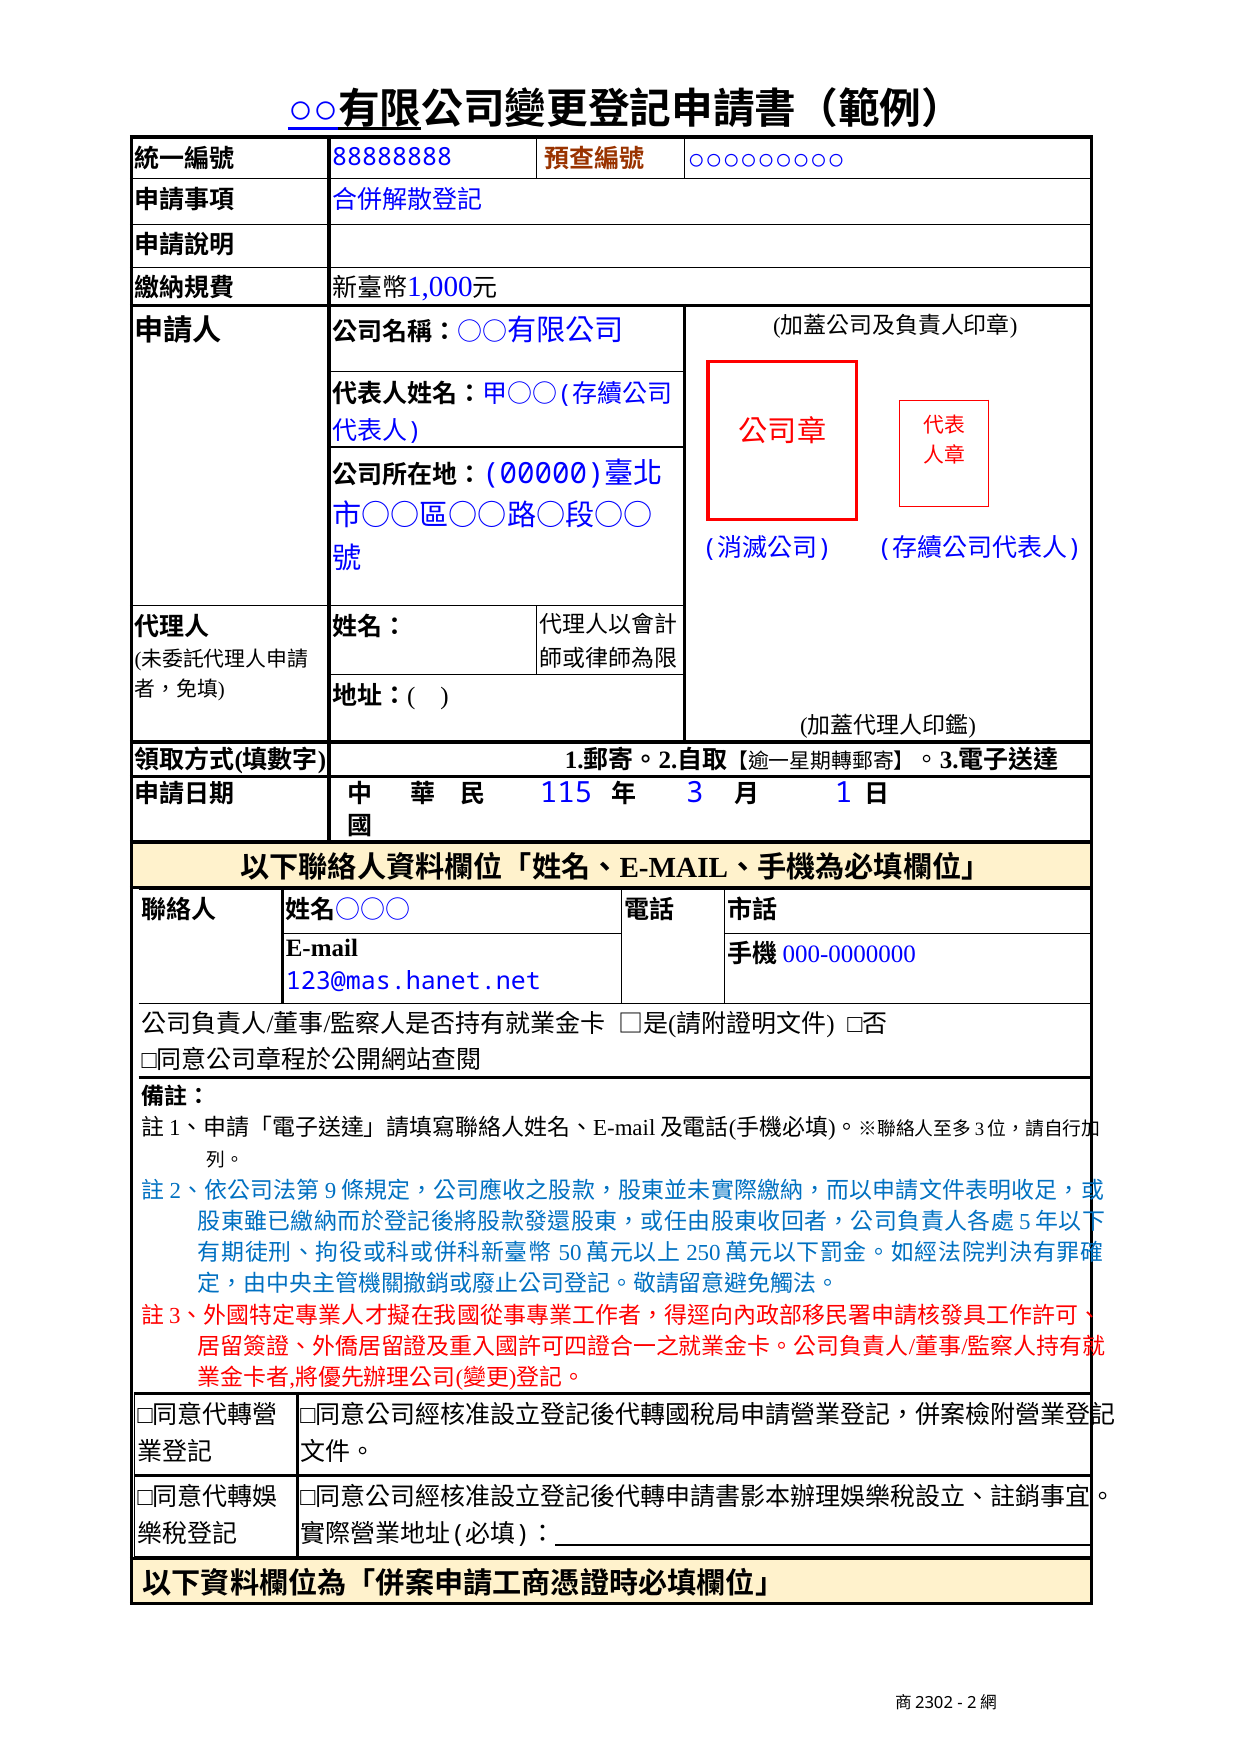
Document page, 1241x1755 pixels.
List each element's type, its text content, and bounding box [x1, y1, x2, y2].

table_header 聯絡人 [139, 890, 281, 1003]
table_header 姓名○○○ [284, 890, 621, 932]
table_header 電話 [622, 890, 724, 1003]
table_cell 以下資料欄位為「併案申請工商憑證時必填欄位」 [133, 1560, 1090, 1602]
table_cell [331, 225, 1090, 267]
table_cell 姓名： [331, 606, 536, 674]
table_cell 代表人姓名：甲○○(存續公司代表人) [331, 372, 683, 446]
table_cell 以下聯絡人資料欄位「姓名、E-MAIL、手機為必填欄位」 [133, 844, 1090, 886]
table_cell 繳納規費 [133, 268, 327, 304]
table_cell 申請事項 [133, 179, 327, 223]
table_cell [331, 744, 537, 775]
table_cell (加蓋公司及負責人印章) (消滅公司) (存續公司代表人) [686, 307, 1090, 605]
table_cell 代理人以會計師或律師為限 [537, 606, 683, 674]
table_cell 公司名稱：○○有限公司 [331, 307, 683, 371]
table_cell □同意公司經核准設立登記後代轉申請書影本辦理娛樂稅設立、註銷事宜。實際營業地址(必填)： [299, 1477, 1090, 1556]
table_cell 公司負責人/董事/監察人是否持有就業金卡 □是(請附證明文件) □否 □同意公司章程於公開網站查閱 [139, 1004, 1090, 1076]
table_cell 中 華 民 國 [331, 778, 537, 840]
table_cell 1.郵寄。2.自取【逾一星期轉郵寄】。3.電子送達 [537, 744, 1090, 775]
text ○○有限公司變更登記申請書（範例） [133, 75, 1093, 135]
table_cell □同意公司經核准設立登記後代轉國稅局申請營業登記，併案檢附營業登記文件。 [299, 1395, 1090, 1474]
table_cell 備註： 註1、申請「電子送達」請填寫聯絡人姓名、E-mail及電話(手機必填)。※聯絡人至多3位，請自行加列。 註2、依公司法第9條規定，公司應收之股款，股東並未實際繳納，而以申請文件表明收足，或股東雖已繳納而於登記後將股款發還股東，或任由股東收回者，公司負責人各處5年以下有期徒刑、拘役或科或併科新臺幣50萬元以上250萬元以下罰金。如經法院判決有罪確定，由中央主管機關撤銷或廢止公司登記。敬請留意避免觸法。 註3、外國特定專業人才擬在我國從事專業工作者，得逕向內政部移民署申請核發具工作許可、居留簽證、外僑居留證及重入國許可四證合一之就業金卡。公司負責人/董事/監察人持有就業金卡者,將優先辦理公司(變更)登記。 [139, 1079, 1090, 1392]
table_cell 申請說明 [133, 225, 327, 267]
table_cell □同意代轉娛樂稅登記 [135, 1477, 296, 1556]
table_header 預查編號 [537, 139, 684, 178]
table_cell 地址：( ) [331, 675, 683, 740]
table_cell E-mail 123@mas.hanet.net [284, 934, 621, 1003]
table_header 統一編號 [133, 139, 327, 178]
table_cell 115 年 3 月 1 日 [537, 778, 1090, 840]
table_cell 手機000-0000000 [725, 934, 1090, 1003]
table_cell [134, 1003, 138, 1076]
table_header 市話 [725, 890, 1090, 932]
table_cell 公司所在地：(00000)臺北市○○區○○路○段○○號 [331, 448, 683, 605]
table_cell □同意代轉營業登記 [135, 1395, 296, 1474]
table_cell 新臺幣1,000元 [331, 268, 1090, 304]
table_cell 申請人 [133, 307, 327, 605]
table_cell 代理人 (未委託代理人申請者，免填) [133, 606, 327, 740]
table_cell 申請日期 [133, 778, 327, 840]
table_header ○○○○○○○○○ [685, 139, 1090, 178]
table_cell [134, 933, 138, 1003]
table_cell [134, 1076, 138, 1392]
table_header 88888888 [331, 139, 536, 178]
table_cell (加蓋代理人印鑑) [686, 605, 1090, 740]
table_cell 合併解散登記 [331, 179, 1090, 223]
table_cell 領取方式(填數字) [133, 744, 327, 775]
table_header [134, 889, 138, 932]
